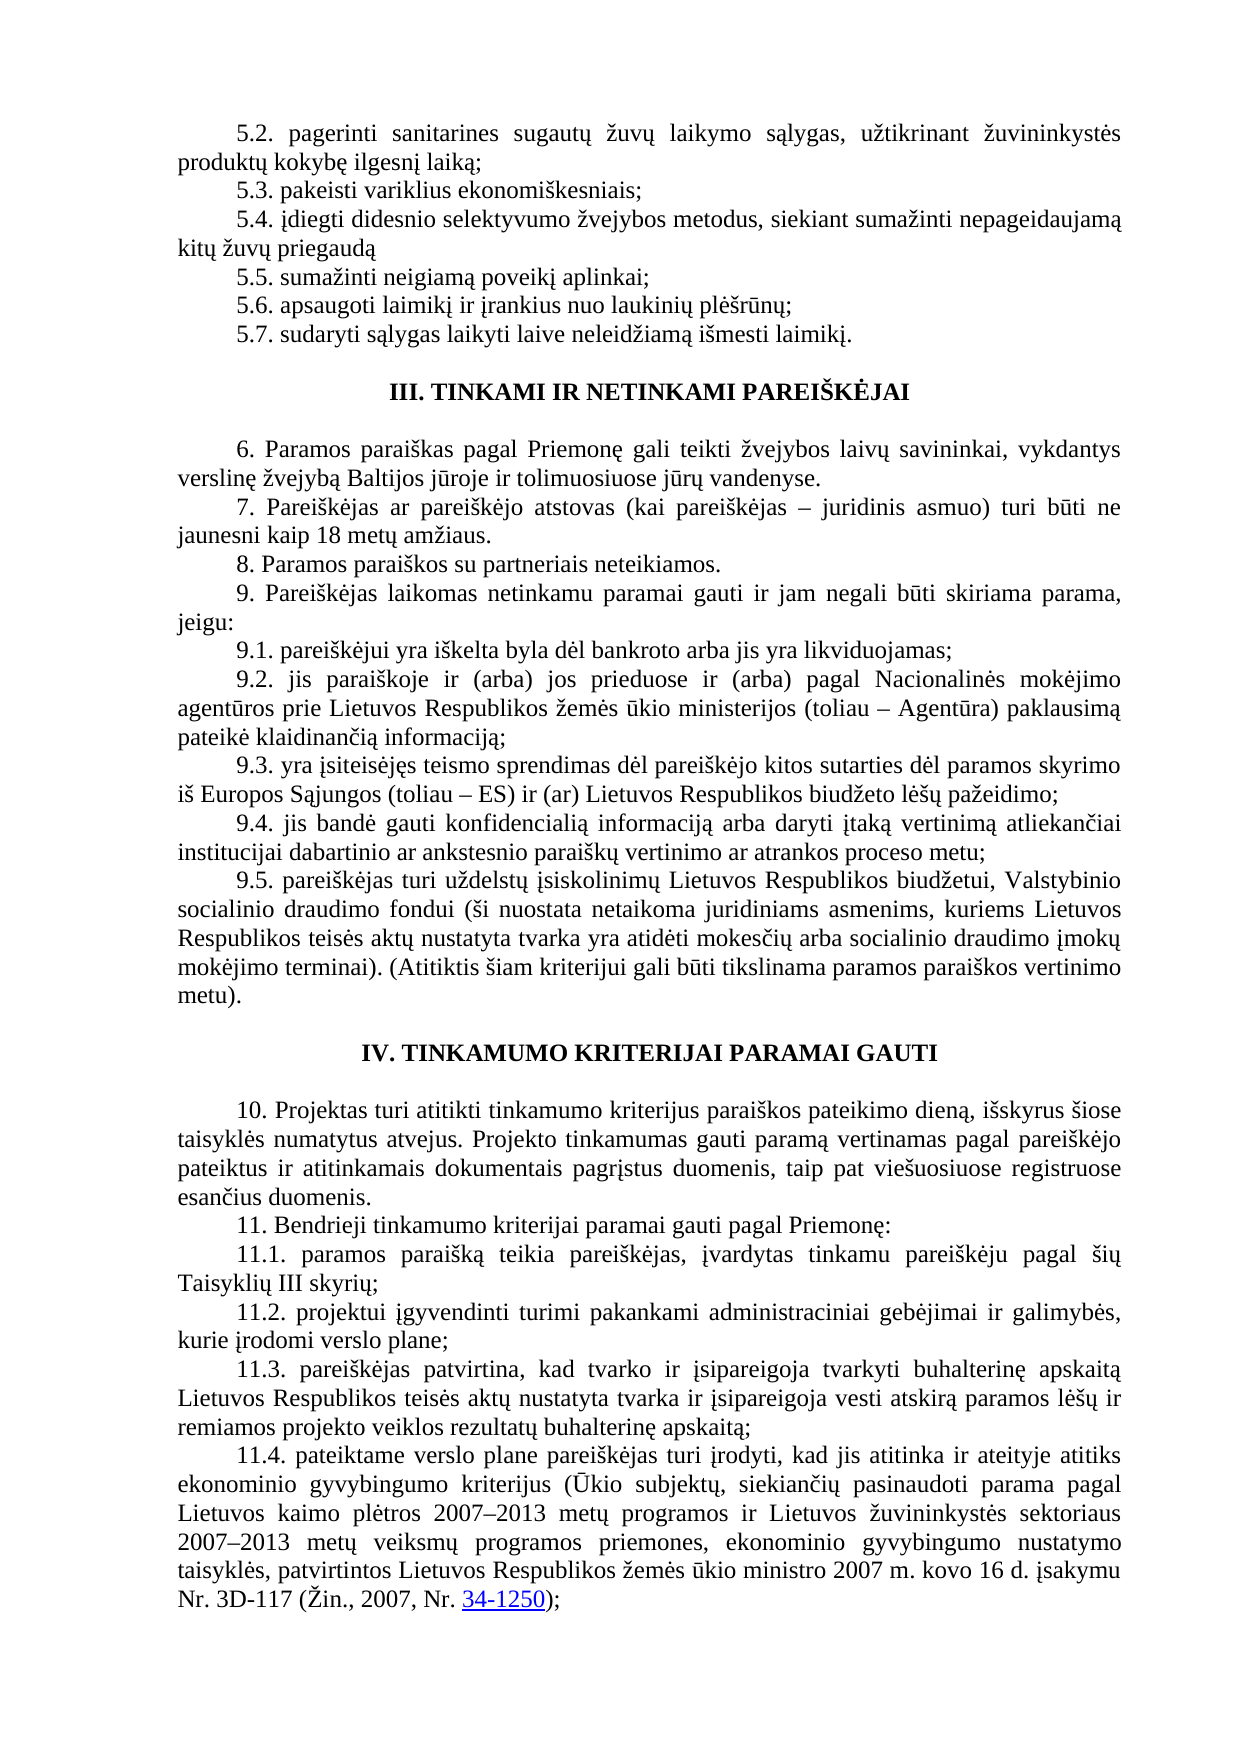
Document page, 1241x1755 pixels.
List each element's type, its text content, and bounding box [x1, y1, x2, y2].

text 11.1. paramos paraišką teikia pareiškėjas, įvardytas tinkamu pareiškėju pagal šių Taisyklių III skyrių; [177, 1239, 1122, 1297]
text 5.6. apsaugoti laimikį ir įrankius nuo laukinių plėšrūnų; [177, 291, 1122, 319]
text 6. Paramos paraiškas pagal Priemonę gali teikti žvejybos laivų savininkai, vykdantys verslinę žvejybą Baltijos jūroje ir tolimuosiuose jūrų vandenyse. [177, 434, 1122, 492]
text 9.1. pareiškėjui yra iškelta byla dėl bankroto arba jis yra likviduojamas; [177, 636, 1122, 664]
text 5.4. įdiegti didesnio selektyvumo žvejybos metodus, siekiant sumažinti nepageidaujamą kitų žuvų priegaudą [177, 204, 1122, 262]
text 11.2. projektui įgyvendinti turimi pakankami administraciniai gebėjimai ir galimybės, kurie įrodomi verslo plane; [177, 1297, 1122, 1354]
text 11.4. pateiktame verslo plane pareiškėjas turi įrodyti, kad jis atitinka ir ateityje atitiks ekonominio gyvybingumo kriterijus (Ūkio subjektų, siekiančių pasinaudoti parama pagal Lietuvos kaimo plėtros 2007–2013 metų programos ir Lietuvos žuvininkystės sektoriaus 2007–2013 metų veiksmų programos priemones, ekonominio gyvybingumo nustatymo taisyklės, patvirtintos Lietuvos Respublikos žemės ūkio ministro 2007 m. kovo 16 d. įsakymu Nr. 3D-117 (Žin., 2007, Nr. 34-1250); [177, 1441, 1122, 1613]
text 11.3. pareiškėjas patvirtina, kad tvarko ir įsipareigoja tvarkyti buhalterinę apskaitą Lietuvos Respublikos teisės aktų nustatyta tvarka ir įsipareigoja vesti atskirą paramos lėšų ir remiamos projekto veiklos rezultatų buhalterinę apskaitą; [177, 1354, 1122, 1441]
text 5.7. sudaryti sąlygas laikyti laive neleidžiamą išmesti laimikį. [177, 319, 1122, 348]
text 5.2. pagerinti sanitarines sugautų žuvų laikymo sąlygas, užtikrinant žuvininkystės produktų kokybę ilgesnį laiką; [177, 118, 1122, 176]
text 9. Pareiškėjas laikomas netinkamu paramai gauti ir jam negali būti skiriama parama, jeigu: [177, 578, 1122, 636]
text 9.3. yra įsiteisėjęs teismo sprendimas dėl pareiškėjo kitos sutarties dėl paramos skyrimo iš Europos Sąjungos (toliau – ES) ir (ar) Lietuvos Respublikos biudžeto lėšų pažeidimo; [177, 751, 1122, 808]
text 9.4. jis bandė gauti konfidencialią informaciją arba daryti įtaką vertinimą atliekančiai institucijai dabartinio ar ankstesnio paraiškų vertinimo ar atrankos proceso metu; [177, 808, 1122, 866]
text III. TINKAMI IR NETINKAMI PAREIŠKĖJAI [177, 377, 1122, 406]
text 8. Paramos paraiškos su partneriais neteikiamos. [177, 549, 1122, 578]
text 9.5. pareiškėjas turi uždelstų įsiskolinimų Lietuvos Respublikos biudžetui, Valstybinio socialinio draudimo fondui (ši nuostata netaikoma juridiniams asmenims, kuriems Lietuvos Respublikos teisės aktų nustatyta tvarka yra atidėti mokesčių arba socialinio draudimo įmokų mokėjimo terminai). (Atitiktis šiam kriterijui gali būti tikslinama paramos paraiškos vertinimo metu). [177, 866, 1122, 1009]
text 11. Bendrieji tinkamumo kriterijai paramai gauti pagal Priemonę: [177, 1211, 1122, 1239]
text 10. Projektas turi atitikti tinkamumo kriterijus paraiškos pateikimo dieną, išskyrus šiose taisyklės numatytus atvejus. Projekto tinkamumas gauti paramą vertinamas pagal pareiškėjo pateiktus ir atitinkamais dokumentais pagrįstus duomenis, taip pat viešuosiuose registruose esančius duomenis. [177, 1096, 1122, 1211]
text 9.2. jis paraiškoje ir (arba) jos prieduose ir (arba) pagal Nacionalinės mokėjimo agentūros prie Lietuvos Respublikos žemės ūkio ministerijos (toliau – Agentūra) paklausimą pateikė klaidinančią informaciją; [177, 664, 1122, 751]
text 5.5. sumažinti neigiamą poveikį aplinkai; [177, 262, 1122, 291]
text 7. Pareiškėjas ar pareiškėjo atstovas (kai pareiškėjas – juridinis asmuo) turi būti ne jaunesni kaip 18 metų amžiaus. [177, 492, 1122, 549]
text 5.3. pakeisti variklius ekonomiškesniais; [177, 176, 1122, 204]
text IV. TINKAMUMO KRITERIJAI PARAMAI GAUTI [177, 1038, 1122, 1067]
